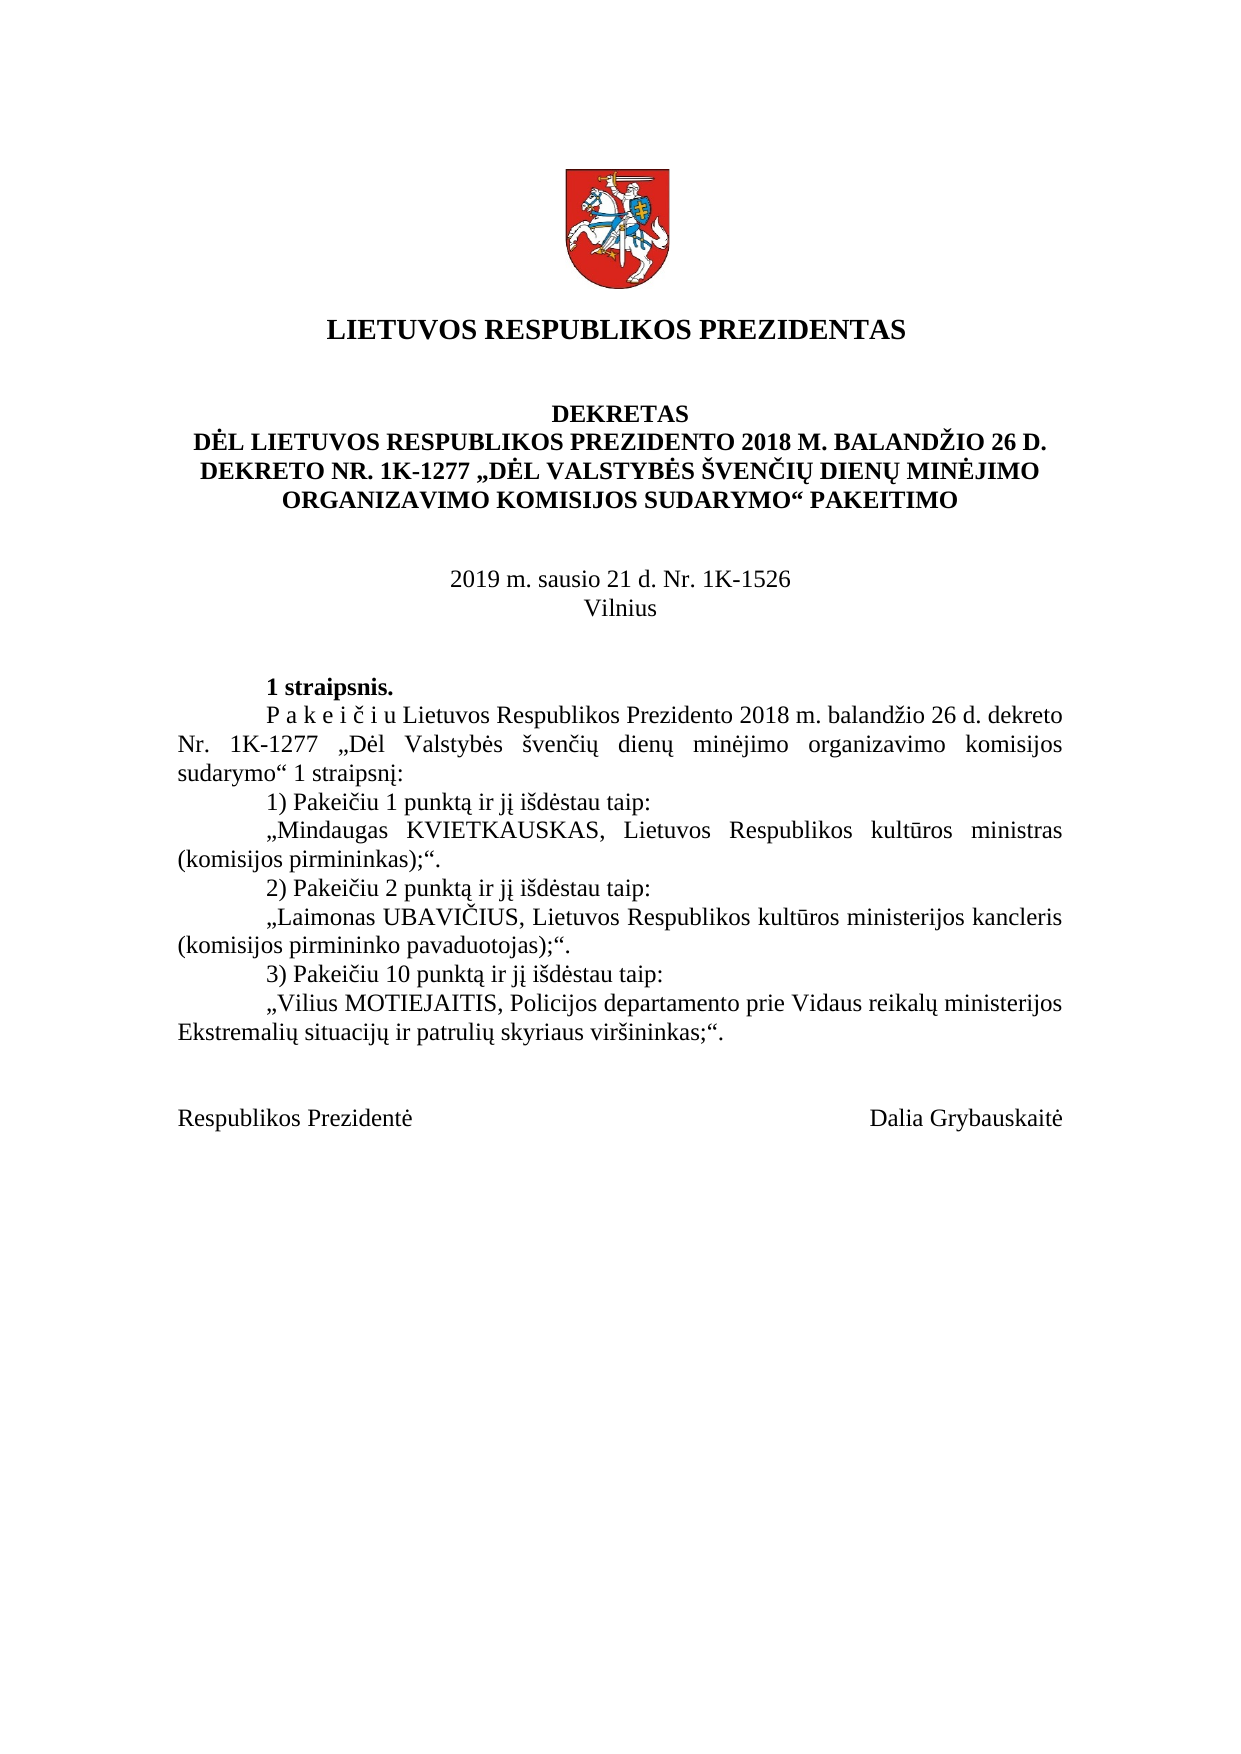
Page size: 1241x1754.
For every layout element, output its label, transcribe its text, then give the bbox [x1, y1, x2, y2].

text LIETUVOS RESPUBLIKOS PREZIDENTAS [177, 312, 1063, 346]
text 2019 m. sausio 21 d. Nr. 1K-1526 [177, 564, 1063, 593]
text „Mindaugas KVIETKAUSKAS, Lietuvos Respublikos kultūros ministras (komisijos pirmininkas);“. [177, 816, 1063, 873]
text Vilnius [177, 593, 1063, 622]
text P a k e i č i u Lietuvos Respublikos Prezidento 2018 m. balandžio 26 d. dekreto Nr. 1K-1277 „Dėl Valstybės švenčių dienų minėjimo organizavimo komisijos sudarymo“ 1 straipsnį: [177, 701, 1063, 787]
text 2) Pakeičiu 2 punktą ir jį išdėstau taip: [177, 873, 1063, 902]
text „Vilius MOTIEJAITIS, Policijos departamento prie Vidaus reikalų ministerijos Ekstremalių situacijų ir patrulių skyriaus viršininkas;“. [177, 988, 1063, 1046]
text DEKRETAS [177, 399, 1063, 427]
text 3) Pakeičiu 10 punktą ir jį išdėstau taip: [177, 959, 1063, 988]
text „Laimonas UBAVIČIUS, Lietuvos Respublikos kultūros ministerijos kancleris (komisijos pirmininko pavaduotojas);“. [177, 902, 1063, 959]
text 1) Pakeičiu 1 punktą ir jį išdėstau taip: [177, 787, 1063, 816]
text 1 straipsnis. [177, 672, 1063, 701]
text Dėl LIETUVOS RESPUBLIKOS PREZIDENTO 2018 M. BALANDŽIO 26 D. DEKRETO NR. 1K-1277 „DĖL VALSTYBĖS ŠVENČIŲ DIENŲ MINĖJIMO ORGANIZAVIMO KOMISIJOS SUDARYMO“ PAKEITIMO [177, 427, 1063, 514]
text Respublikos Prezidentė Dalia Grybauskaitė [177, 1103, 1063, 1132]
